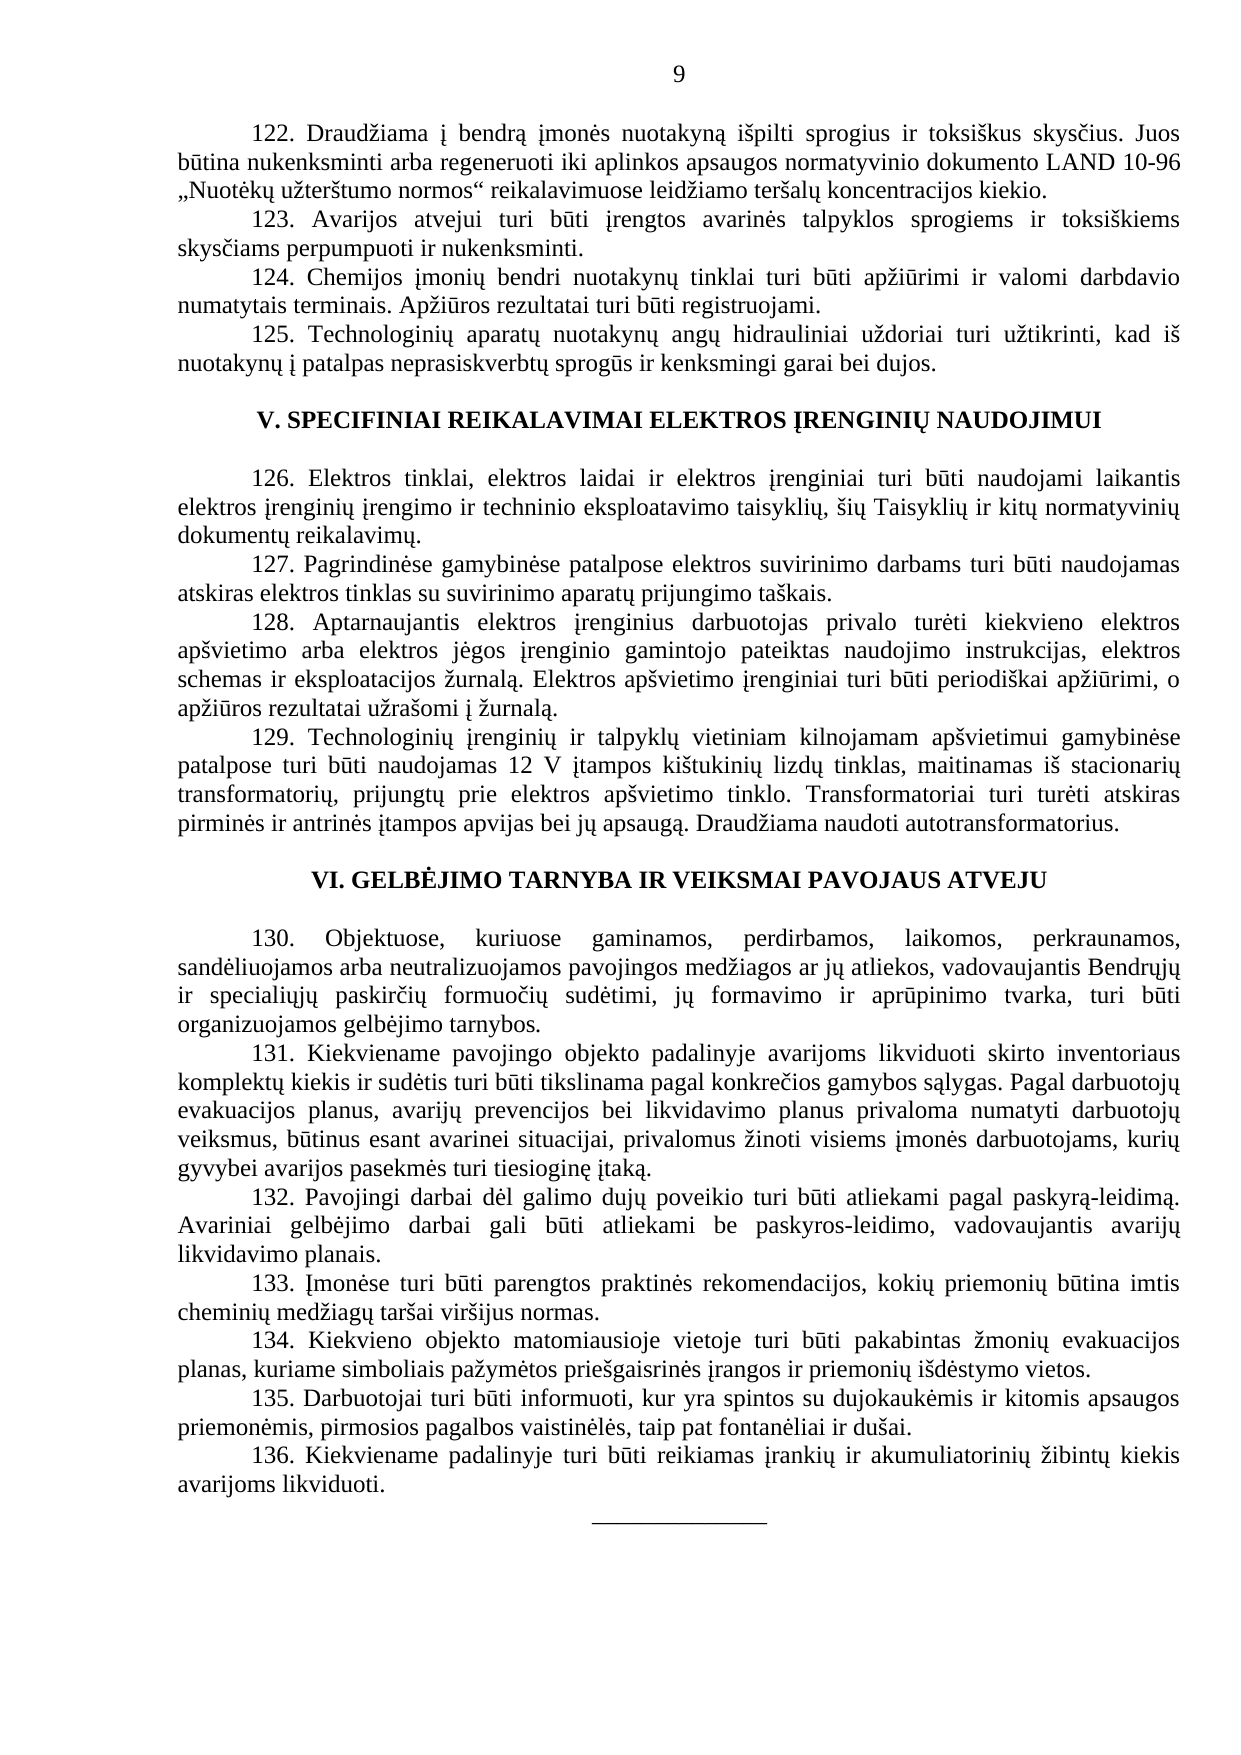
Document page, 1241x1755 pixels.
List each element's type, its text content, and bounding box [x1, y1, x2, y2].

text V. SPECIFINIAI REIKALAVIMAI ELEKTROS ĮRENGINIŲ NAUDOJIMUI [177, 406, 1181, 434]
text 136. Kiekviename padalinyje turi būti reikiamas įrankių ir akumuliatorinių žibintų kiekis avarijoms likviduoti. [177, 1441, 1181, 1498]
text 135. Darbuotojai turi būti informuoti, kur yra spintos su dujokaukėmis ir kitomis apsaugos priemonėmis, pirmosios pagalbos vaistinėlės, taip pat fontanėliai ir dušai. [177, 1383, 1181, 1441]
text VI. GELBĖJIMO TARNYBA IR VEIKSMAI PAVOJAUS ATVEJU [177, 866, 1181, 894]
text 125. Technologinių aparatų nuotakynų angų hidrauliniai uždoriai turi užtikrinti, kad iš nuotakynų į patalpas neprasiskverbtų sprogūs ir kenksmingi garai bei dujos. [177, 319, 1181, 377]
text 128. Aptarnaujantis elektros įrenginius darbuotojas privalo turėti kiekvieno elektros apšvietimo arba elektros jėgos įrenginio gamintojo pateiktas naudojimo instrukcijas, elektros schemas ir eksploatacijos žurnalą. Elektros apšvietimo įrenginiai turi būti periodiškai apžiūrimi, o apžiūros rezultatai užrašomi į žurnalą. [177, 607, 1181, 722]
text 130. Objektuose, kuriuose gaminamos, perdirbamos, laikomos, perkraunamos, sandėliuojamos arba neutralizuojamos pavojingos medžiagos ar jų atliekos, vadovaujantis Bendrųjų ir specialiųjų paskirčių formuočių sudėtimi, jų formavimo ir aprūpinimo tvarka, turi būti organizuojamos gelbėjimo tarnybos. [177, 923, 1181, 1038]
text 133. Įmonėse turi būti parengtos praktinės rekomendacijos, kokių priemonių būtina imtis cheminių medžiagų taršai viršijus normas. [177, 1268, 1181, 1326]
text 122. Draudžiama į bendrą įmonės nuotakyną išpilti sprogius ir toksiškus skysčius. Juos būtina nukenksminti arba regeneruoti iki aplinkos apsaugos normatyvinio dokumento LAND 10-96 „Nuotėkų užterštumo normos“ reikalavimuose leidžiamo teršalų koncentracijos kiekio. [177, 118, 1181, 204]
text ______________ [177, 1498, 1181, 1527]
text 131. Kiekviename pavojingo objekto padalinyje avarijoms likviduoti skirto inventoriaus komplektų kiekis ir sudėtis turi būti tikslinama pagal konkrečios gamybos sąlygas. Pagal darbuotojų evakuacijos planus, avarijų prevencijos bei likvidavimo planus privaloma numatyti darbuotojų veiksmus, būtinus esant avarinei situacijai, privalomus žinoti visiems įmonės darbuotojams, kurių gyvybei avarijos pasekmės turi tiesioginę įtaką. [177, 1038, 1181, 1182]
text 134. Kiekvieno objekto matomiausioje vietoje turi būti pakabintas žmonių evakuacijos planas, kuriame simboliais pažymėtos priešgaisrinės įrangos ir priemonių išdėstymo vietos. [177, 1326, 1181, 1383]
text 132. Pavojingi darbai dėl galimo dujų poveikio turi būti atliekami pagal paskyrą-leidimą. Avariniai gelbėjimo darbai gali būti atliekami be paskyros-leidimo, vadovaujantis avarijų likvidavimo planais. [177, 1182, 1181, 1268]
text 123. Avarijos atvejui turi būti įrengtos avarinės talpyklos sprogiems ir toksiškiems skysčiams perpumpuoti ir nukenksminti. [177, 204, 1181, 262]
text 127. Pagrindinėse gamybinėse patalpose elektros suvirinimo darbams turi būti naudojamas atskiras elektros tinklas su suvirinimo aparatų prijungimo taškais. [177, 549, 1181, 607]
text 129. Technologinių įrenginių ir talpyklų vietiniam kilnojamam apšvietimui gamybinėse patalpose turi būti naudojamas 12 V įtampos kištukinių lizdų tinklas, maitinamas iš stacionarių transformatorių, prijungtų prie elektros apšvietimo tinklo. Transformatoriai turi turėti atskiras pirminės ir antrinės įtampos apvijas bei jų apsaugą. Draudžiama naudoti autotransformatorius. [177, 722, 1181, 837]
text 124. Chemijos įmonių bendri nuotakynų tinklai turi būti apžiūrimi ir valomi darbdavio numatytais terminais. Apžiūros rezultatai turi būti registruojami. [177, 262, 1181, 319]
text 126. Elektros tinklai, elektros laidai ir elektros įrenginiai turi būti naudojami laikantis elektros įrenginių įrengimo ir techninio eksploatavimo taisyklių, šių Taisyklių ir kitų normatyvinių dokumentų reikalavimų. [177, 463, 1181, 549]
